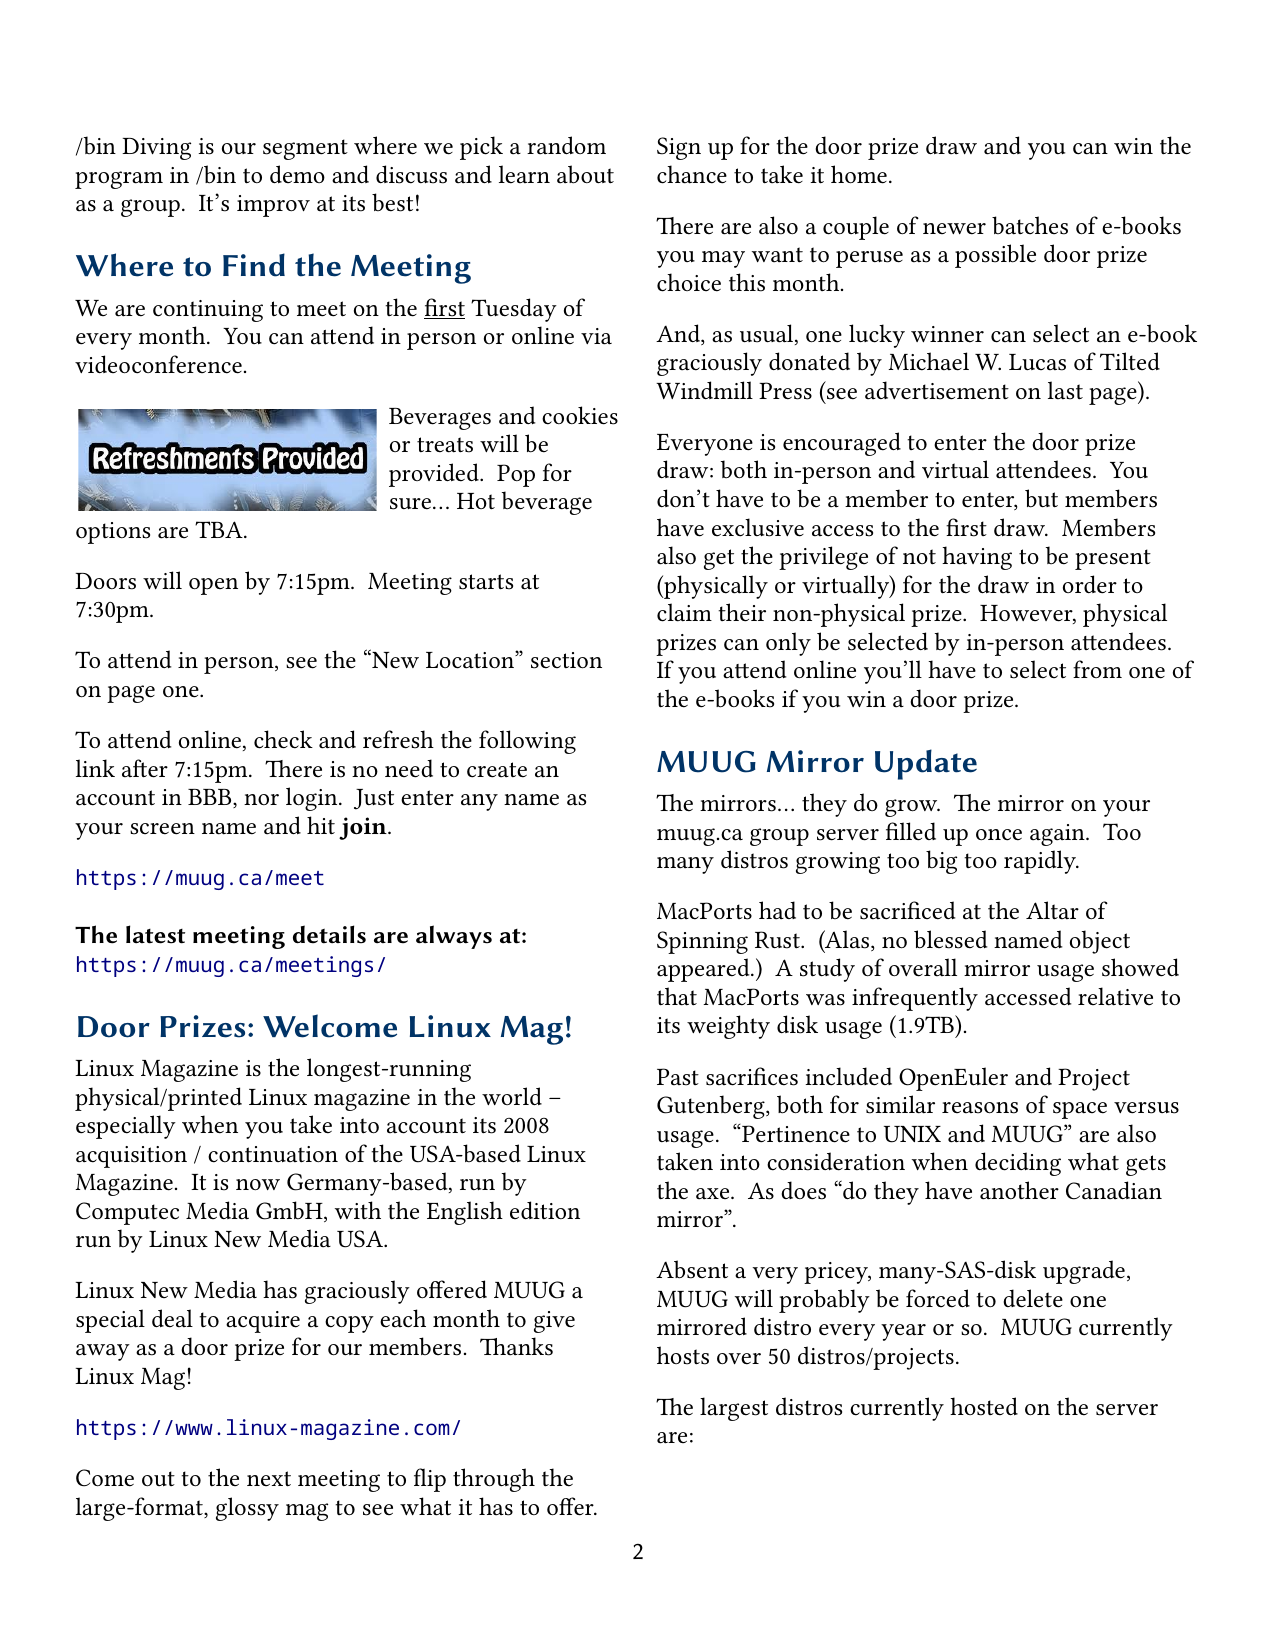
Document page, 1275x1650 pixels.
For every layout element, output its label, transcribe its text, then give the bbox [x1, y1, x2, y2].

subtitle The latest meeting details are always at: [75, 921, 619, 950]
subtitle https://www.linux-magazine.com/ [75, 1413, 619, 1441]
picture [78, 409, 377, 511]
text We are continuing to meet on the first Tuesday of every month. You can attend in person or online via videoconference. [75, 294, 619, 379]
text Linux New Media has graciously offered MUUG a special deal to acquire a copy each month to give away as a door prize for our members. Thanks Linux Mag! [75, 1276, 619, 1391]
text Everyone is encouraged to enter the door prize draw: both in-person and virtual attendees. You don’t have to be a member to enter, but members have exclusive access to the first draw. Members also get the privilege of not having to be present (physically or virtually) for the draw in order to claim their non-physical prize. However, physical prizes can only be selected by in-person attendees. If you attend online you’ll have to select from one of the e-books if you win a door prize. [656, 428, 1200, 713]
text Past sacrifices included OpenEuler and Project Gutenberg, both for similar reasons of space versus usage. “Pertinence to UNIX and MUUG” are also taken into consideration when deciding what gets the axe. As does “do they have another Canadian mirror”. [656, 1063, 1200, 1234]
text The largest distros currently hosted on the server are: [656, 1393, 1200, 1450]
text /bin Diving is our segment where we pick a random program in /bin to demo and discuss and learn about as a group. It’s improv at its best! [75, 132, 619, 218]
text Beverages and cookies or treats will be provided. Pop for sure… Hot beverage options are TBA. [75, 402, 619, 544]
subtitle Door Prizes: Welcome Linux Mag! [75, 1008, 619, 1045]
subtitle https://muug.ca/meetings/ [75, 950, 619, 978]
subtitle MUUG Mirror Update [656, 743, 1200, 780]
text Sign up for the door prize draw and you can win the chance to take it home. [656, 132, 1200, 189]
text Doors will open by 7:15pm. Meeting starts at 7:30pm. [75, 567, 619, 624]
text The mirrors… they do grow. The mirror on your muug.ca group server filled up once again. Too many distros growing too big too rapidly. [656, 789, 1200, 875]
text To attend in person, see the “New Location” section on page one. [75, 647, 619, 704]
text Absent a very pricey, many-SAS-disk upgrade, MUUG will probably be forced to delete one mirrored distro every year or so. MUUG currently hosts over 50 distros/projects. [656, 1256, 1200, 1371]
text MacPorts had to be sacrificed at the Altar of Spinning Rust. (Alas, no blessed named object appeared.) A study of overall mirror usage showed that MacPorts was infrequently accessed relative to its weighty disk usage (1.9TB). [656, 897, 1200, 1040]
text Come out to the next meeting to flip through the large-format, glossy mag to see what it has to offer. [75, 1464, 619, 1521]
text And, as usual, one lucky winner can select an e-book graciously donated by Michael W. Lucas of Tilted Windmill Press (see advertisement on last page). [656, 320, 1200, 406]
text To attend online, check and refresh the following link after 7:15pm. There is no need to create an account in BBB, nor login. Just enter any name as your screen name and hit join. [75, 726, 619, 840]
subtitle Where to Find the Meeting [75, 248, 619, 285]
text There are also a couple of newer batches of e-books you may want to peruse as a possible door prize choice this month. [656, 212, 1200, 297]
subtitle https://muug.ca/meet [75, 863, 619, 891]
text Linux Magazine is the longest-running physical/printed Linux magazine in the world – especially when you take into account its 2008 acquisition / continuation of the USA-based Linux Magazine. It is now Germany-based, run by Computec Media GmbH, with the English edition run by Linux New Media USA. [75, 1054, 619, 1254]
